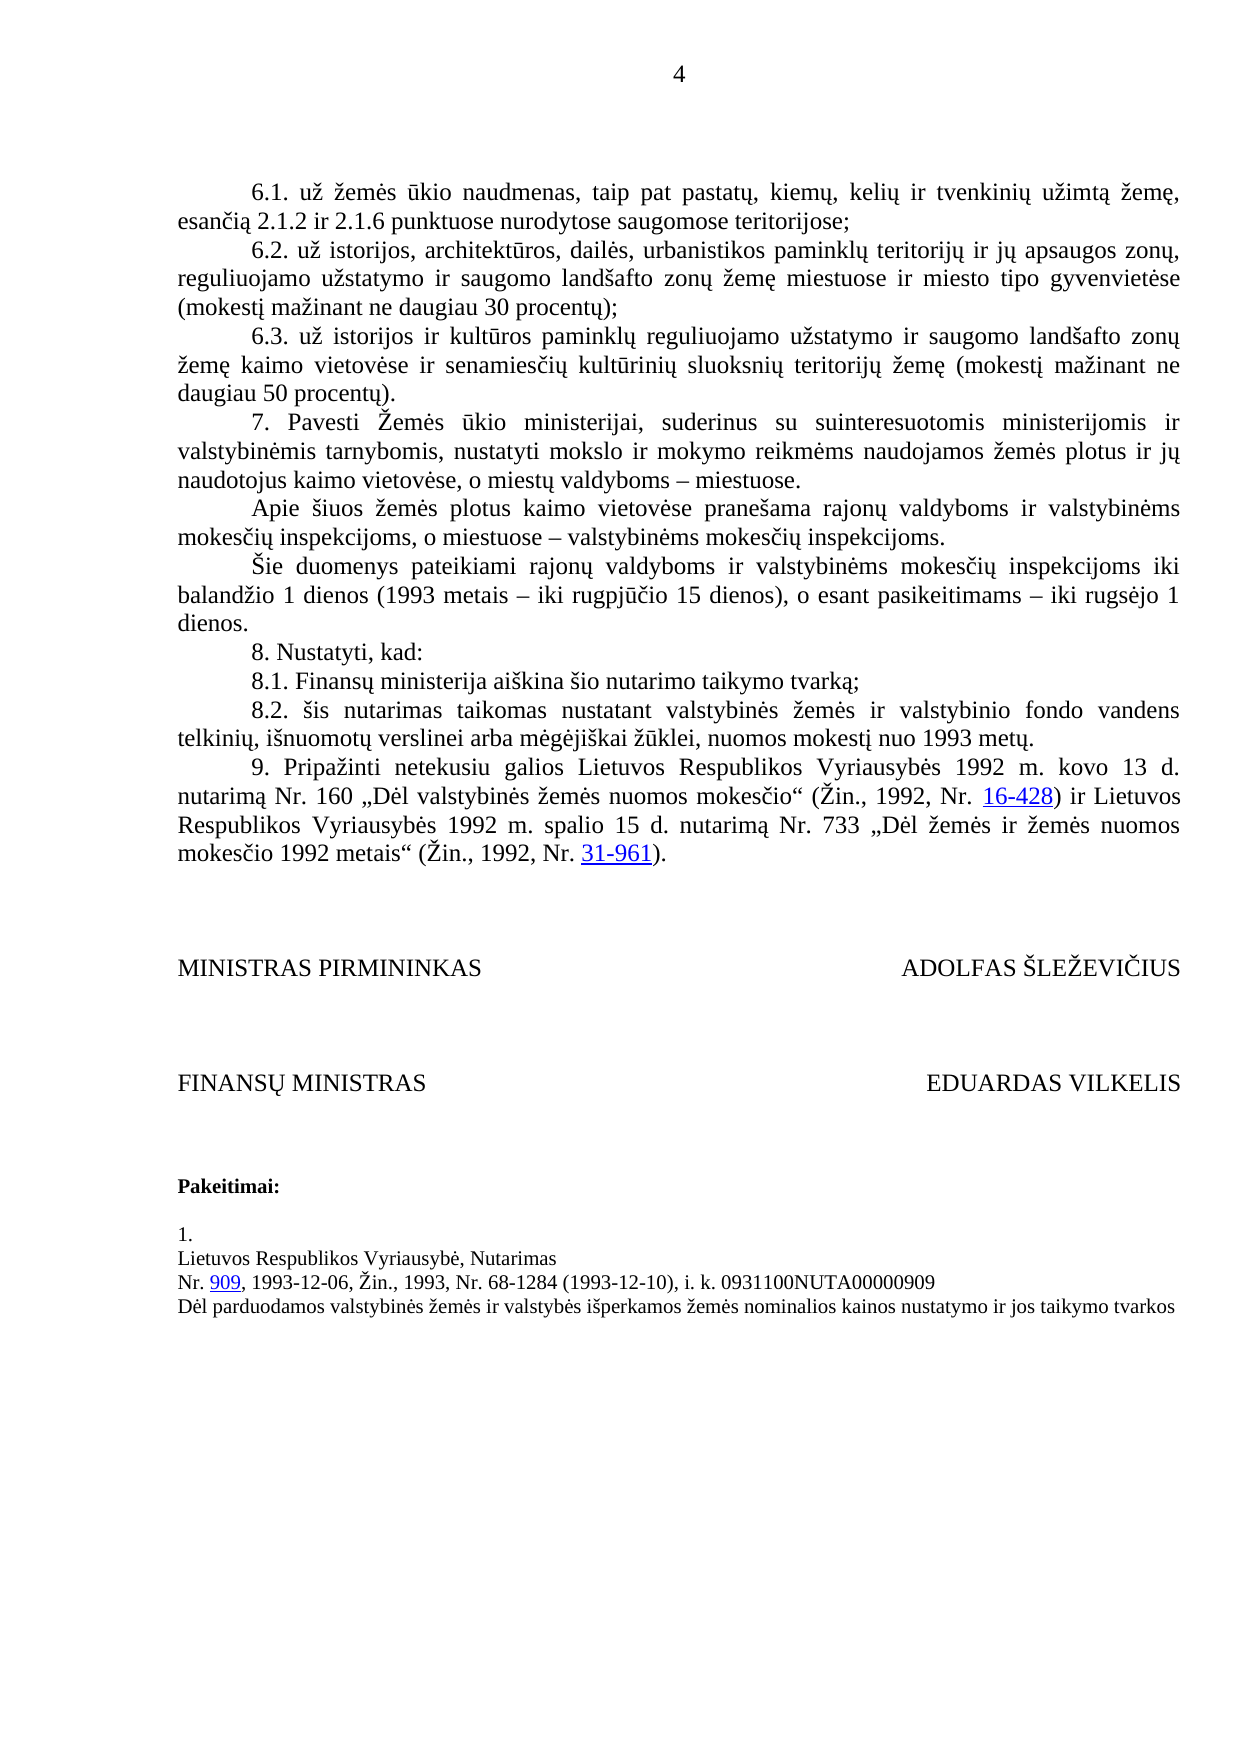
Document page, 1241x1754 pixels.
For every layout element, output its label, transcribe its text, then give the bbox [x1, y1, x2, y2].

text 6.2. už istorijos, architektūros, dailės, urbanistikos paminklų teritorijų ir jų apsaugos zonų, reguliuojamo užstatymo ir saugomo landšafto zonų žemę miestuose ir miesto tipo gyvenvietėse (mokestį mažinant ne daugiau 30 procentų); [177, 235, 1181, 321]
text Nr. 909, 1993-12-06, Žin., 1993, Nr. 68-1284 (1993-12-10), i. k. 0931100NUTA00000909 [177, 1270, 1181, 1294]
text MINISTRAS PIRMININKAS ADOLFAS ŠLEŽEVIČIUS [177, 953, 1181, 982]
text 8. Nustatyti, kad: [177, 637, 1181, 666]
text Dėl parduodamos valstybinės žemės ir valstybės išperkamos žemės nominalios kainos nustatymo ir jos taikymo tvarkos [177, 1294, 1181, 1318]
text Lietuvos Respublikos Vyriausybė, Nutarimas [177, 1246, 1181, 1270]
text 9. Pripažinti netekusiu galios Lietuvos Respublikos Vyriausybės 1992 m. kovo 13 d. nutarimą Nr. 160 „Dėl valstybinės žemės nuomos mokesčio“ (Žin., 1992, Nr. 16-428) ir Lietuvos Respublikos Vyriausybės 1992 m. spalio 15 d. nutarimą Nr. 733 „Dėl žemės ir žemės nuomos mokesčio 1992 metais“ (Žin., 1992, Nr. 31-961). [177, 752, 1181, 867]
text FINANSŲ MINISTRAS EDUARDAS VILKELIS [177, 1068, 1181, 1097]
text 7. Pavesti Žemės ūkio ministerijai, suderinus su suinteresuotomis ministerijomis ir valstybinėmis tarnybomis, nustatyti mokslo ir mokymo reikmėms naudojamos žemės plotus ir jų naudotojus kaimo vietovėse, o miestų valdyboms – miestuose. [177, 407, 1181, 493]
text 8.1. Finansų ministerija aiškina šio nutarimo taikymo tvarką; [177, 666, 1181, 695]
text 6.3. už istorijos ir kultūros paminklų reguliuojamo užstatymo ir saugomo landšafto zonų žemę kaimo vietovėse ir senamiesčių kultūrinių sluoksnių teritorijų žemę (mokestį mažinant ne daugiau 50 procentų). [177, 321, 1181, 407]
text Šie duomenys pateikiami rajonų valdyboms ir valstybinėms mokesčių inspekcijoms iki balandžio 1 dienos (1993 metais – iki rugpjūčio 15 dienos), o esant pasikeitimams – iki rugsėjo 1 dienos. [177, 551, 1181, 637]
text 8.2. šis nutarimas taikomas nustatant valstybinės žemės ir valstybinio fondo vandens telkinių, išnuomotų verslinei arba mėgėjiškai žūklei, nuomos mokestį nuo 1993 metų. [177, 695, 1181, 752]
text 6.1. už žemės ūkio naudmenas, taip pat pastatų, kiemų, kelių ir tvenkinių užimtą žemę, esančią 2.1.2 ir 2.1.6 punktuose nurodytose saugomose teritorijose; [177, 177, 1181, 235]
text Pakeitimai: [177, 1174, 1181, 1198]
text 1. [177, 1222, 1181, 1246]
text Apie šiuos žemės plotus kaimo vietovėse pranešama rajonų valdyboms ir valstybinėms mokesčių inspekcijoms, o miestuose – valstybinėms mokesčių inspekcijoms. [177, 493, 1181, 551]
